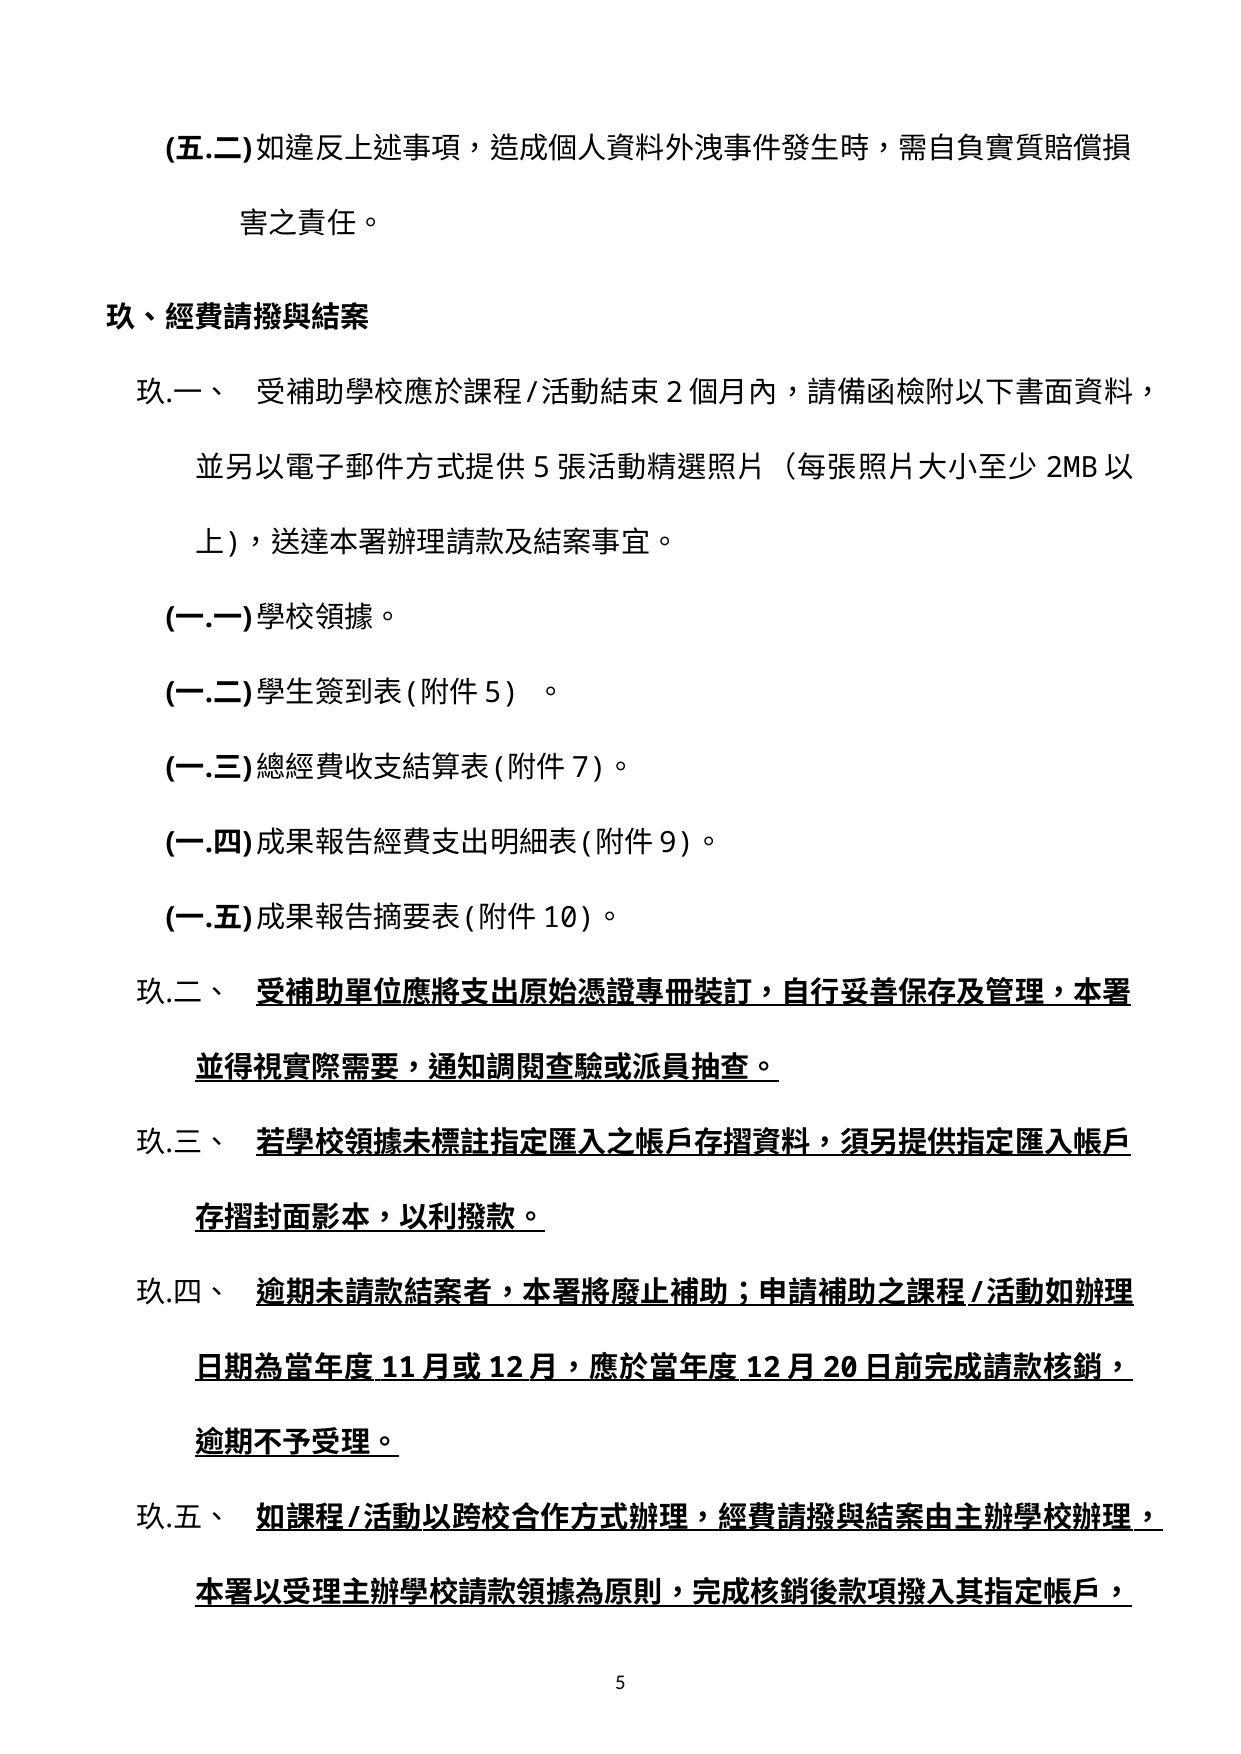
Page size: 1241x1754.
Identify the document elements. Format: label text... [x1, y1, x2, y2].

list 成果報告摘要表(附件10)。 [165, 877, 1134, 952]
list 學生簽到表(附件5) 。 [165, 652, 1134, 727]
list 經費請撥與結案 [106, 277, 1134, 352]
list 受補助單位應將支出原始憑證專冊裝訂，自行妥善保存及管理，本署並得視實際需要，通知調閱查驗或派員抽查。 [136, 952, 1134, 1102]
list 總經費收支結算表(附件7)。 [165, 727, 1134, 802]
list 若學校領據未標註指定匯入之帳戶存摺資料，須另提供指定匯入帳戶存摺封面影本，以利撥款。 [136, 1102, 1134, 1252]
list 如違反上述事項，造成個人資料外洩事件發生時，需自負實質賠償損害之責任。 [165, 108, 1134, 258]
list 受補助學校應於課程/活動結束2個月內，請備函檢附以下書面資料，並另以電子郵件方式提供5張活動精選照片（每張照片大小至少2MB以上)，送達本署辦理請款及結案事宜。 [136, 352, 1134, 577]
list 如課程/活動以跨校合作方式辦理，經費請撥與結案由主辦學校辦理，本署以受理主辦學校請款領據為原則，完成核銷後款項撥入其指定帳戶，並由主辦學校循校內程序處理後續與協辦學校之經費事宜；其餘核銷作業與上述程序相同。 [136, 1477, 1134, 1627]
list 逾期未請款結案者，本署將廢止補助；申請補助之課程/活動如辦理日期為當年度11月或12月，應於當年度12月20日前完成請款核銷，逾期不予受理。 [136, 1252, 1134, 1477]
list 學校領據。 [165, 577, 1134, 652]
list 成果報告經費支出明細表(附件9)。 [165, 802, 1134, 877]
